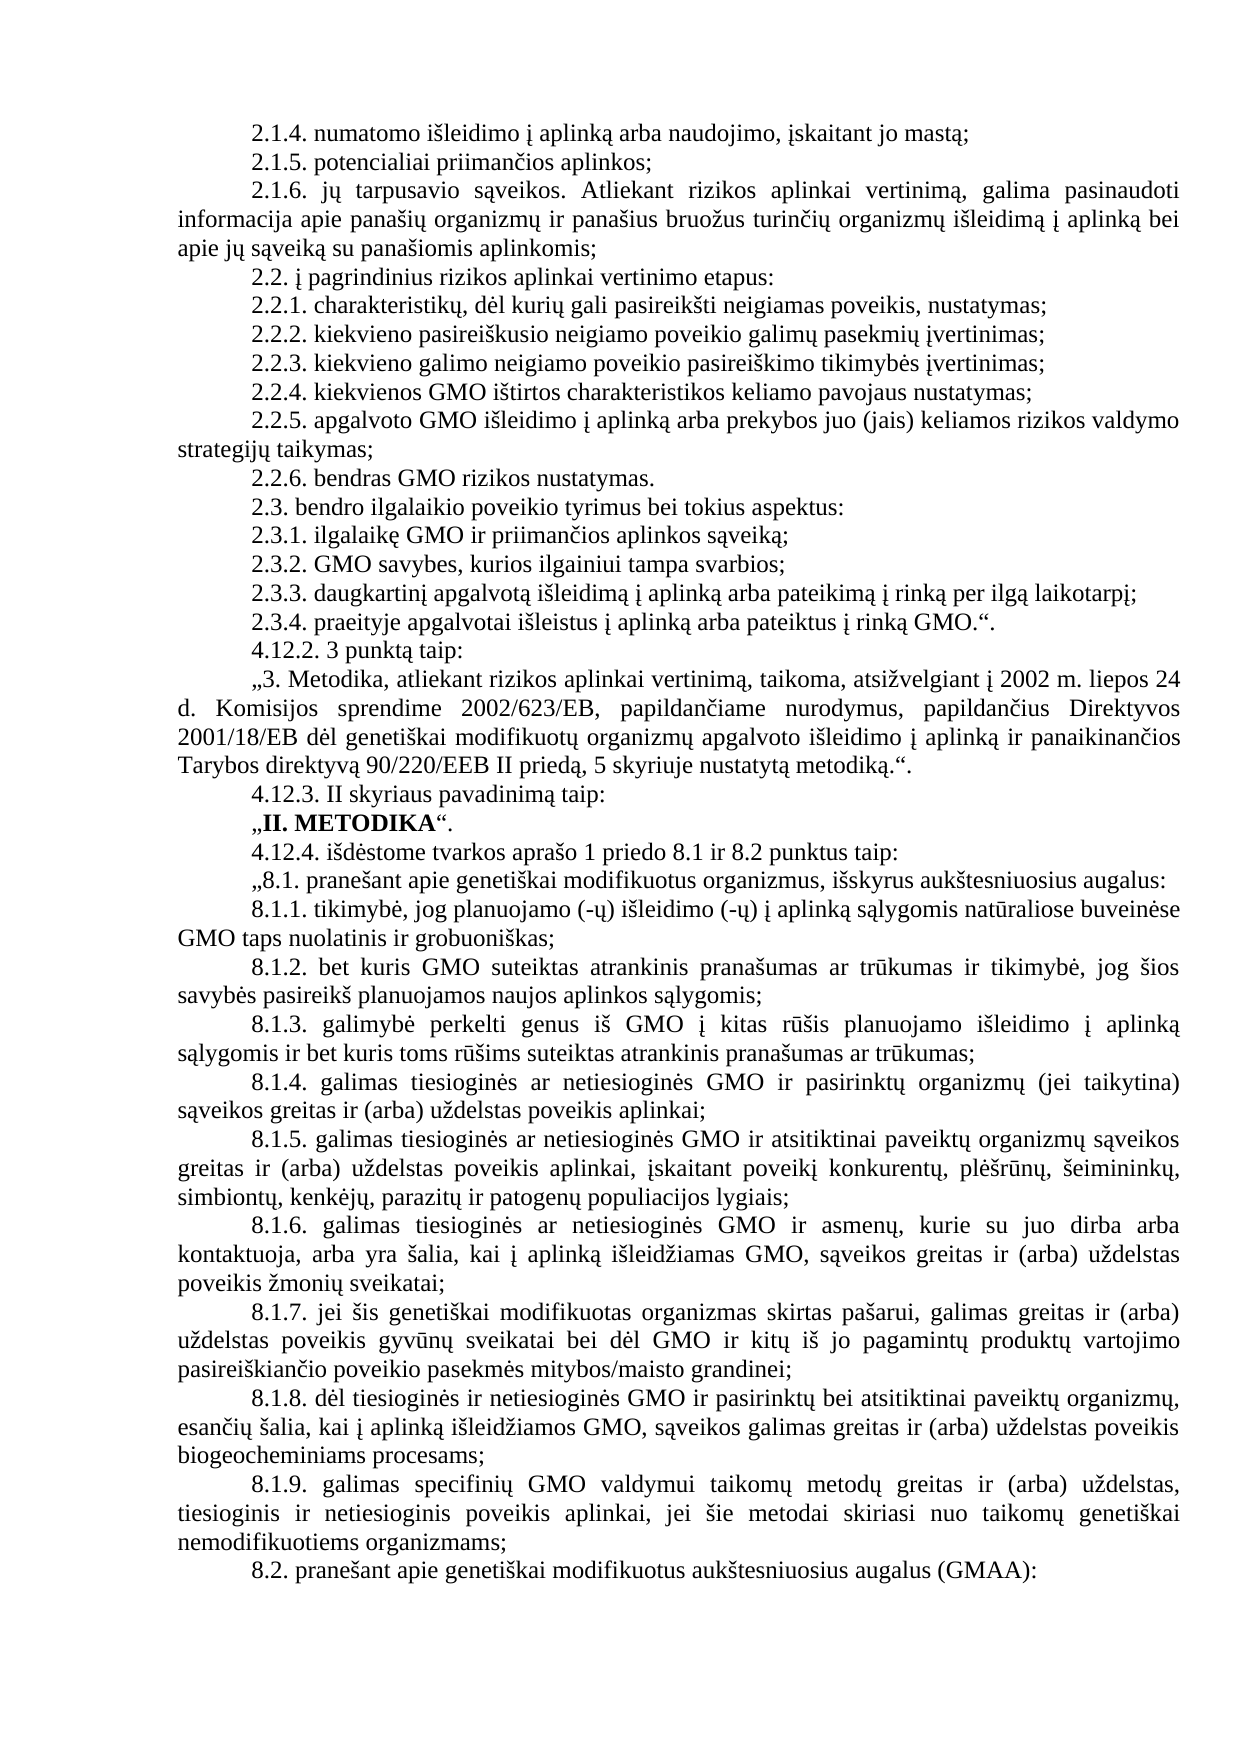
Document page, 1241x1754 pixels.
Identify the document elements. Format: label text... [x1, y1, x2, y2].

text 2.3.2. GMO savybes, kurios ilgainiui tampa svarbios; [177, 549, 1181, 578]
text 8.1.8. dėl tiesioginės ir netiesioginės GMO ir pasirinktų bei atsitiktinai paveiktų organizmų, esančių šalia, kai į aplinką išleidžiamos GMO, sąveikos galimas greitas ir (arba) uždelstas poveikis biogeocheminiams procesams; [177, 1383, 1181, 1469]
text 2.2. į pagrindinius rizikos aplinkai vertinimo etapus: [177, 262, 1181, 291]
text 8.1.7. jei šis genetiškai modifikuotas organizmas skirtas pašarui, galimas greitas ir (arba) uždelstas poveikis gyvūnų sveikatai bei dėl GMO ir kitų iš jo pagamintų produktų vartojimo pasireiškiančio poveikio pasekmės mitybos/maisto grandinei; [177, 1297, 1181, 1383]
text 8.1.2. bet kuris GMO suteiktas atrankinis pranašumas ar trūkumas ir tikimybė, jog šios savybės pasireikš planuojamos naujos aplinkos sąlygomis; [177, 952, 1181, 1009]
text 2.1.4. numatomo išleidimo į aplinką arba naudojimo, įskaitant jo mastą; [177, 118, 1181, 147]
text 4.12.4. išdėstome tvarkos aprašo 1 priedo 8.1 ir 8.2 punktus taip: [177, 837, 1181, 866]
text 2.2.6. bendras GMO rizikos nustatymas. [177, 463, 1181, 492]
text 2.2.1. charakteristikų, dėl kurių gali pasireikšti neigiamas poveikis, nustatymas; [177, 291, 1181, 319]
text 2.1.6. jų tarpusavio sąveikos. Atliekant rizikos aplinkai vertinimą, galima pasinaudoti informacija apie panašių organizmų ir panašius bruožus turinčių organizmų išleidimą į aplinką bei apie jų sąveiką su panašiomis aplinkomis; [177, 176, 1181, 262]
text 2.3.3. daugkartinį apgalvotą išleidimą į aplinką arba pateikimą į rinką per ilgą laikotarpį; [177, 578, 1181, 607]
text 2.2.5. apgalvoto GMO išleidimo į aplinką arba prekybos juo (jais) keliamos rizikos valdymo strategijų taikymas; [177, 406, 1181, 463]
text 2.3. bendro ilgalaikio poveikio tyrimus bei tokius aspektus: [177, 492, 1181, 521]
text 2.3.1. ilgalaikę GMO ir priimančios aplinkos sąveiką; [177, 521, 1181, 549]
text 4.12.2. 3 punktą taip: [177, 636, 1181, 664]
text 8.1.6. galimas tiesioginės ar netiesioginės GMO ir asmenų, kurie su juo dirba arba kontaktuoja, arba yra šalia, kai į aplinką išleidžiamas GMO, sąveikos greitas ir (arba) uždelstas poveikis žmonių sveikatai; [177, 1211, 1181, 1297]
text 8.1.9. galimas specifinių GMO valdymui taikomų metodų greitas ir (arba) uždelstas, tiesioginis ir netiesioginis poveikis aplinkai, jei šie metodai skiriasi nuo taikomų genetiškai nemodifikuotiems organizmams; [177, 1469, 1181, 1556]
text 2.2.3. kiekvieno galimo neigiamo poveikio pasireiškimo tikimybės įvertinimas; [177, 348, 1181, 377]
text „8.1. pranešant apie genetiškai modifikuotus organizmus, išskyrus aukštesniuosius augalus: [177, 866, 1181, 894]
text 2.2.4. kiekvienos GMO ištirtos charakteristikos keliamo pavojaus nustatymas; [177, 377, 1181, 406]
text 8.1.3. galimybė perkelti genus iš GMO į kitas rūšis planuojamo išleidimo į aplinką sąlygomis ir bet kuris toms rūšims suteiktas atrankinis pranašumas ar trūkumas; [177, 1009, 1181, 1067]
text 8.1.1. tikimybė, jog planuojamo (-ų) išleidimo (-ų) į aplinką sąlygomis natūraliose buveinėse GMO taps nuolatinis ir grobuoniškas; [177, 894, 1181, 952]
text 2.1.5. potencialiai priimančios aplinkos; [177, 147, 1181, 176]
text 8.1.5. galimas tiesioginės ar netiesioginės GMO ir atsitiktinai paveiktų organizmų sąveikos greitas ir (arba) uždelstas poveikis aplinkai, įskaitant poveikį konkurentų, plėšrūnų, šeimininkų, simbiontų, kenkėjų, parazitų ir patogenų populiacijos lygiais; [177, 1124, 1181, 1211]
text 2.2.2. kiekvieno pasireiškusio neigiamo poveikio galimų pasekmių įvertinimas; [177, 319, 1181, 348]
text 8.2. pranešant apie genetiškai modifikuotus aukštesniuosius augalus (GMAA): [177, 1556, 1181, 1584]
text 4.12.3. II skyriaus pavadinimą taip: [177, 779, 1181, 808]
text „II. METODIKA“. [177, 808, 1181, 837]
text 2.3.4. praeityje apgalvotai išleistus į aplinką arba pateiktus į rinką GMO.“. [177, 607, 1181, 636]
text 8.1.4. galimas tiesioginės ar netiesioginės GMO ir pasirinktų organizmų (jei taikytina) sąveikos greitas ir (arba) uždelstas poveikis aplinkai; [177, 1067, 1181, 1124]
text „3. Metodika, atliekant rizikos aplinkai vertinimą, taikoma, atsižvelgiant į 2002 m. liepos 24 d. Komisijos sprendime 2002/623/EB, papildančiame nurodymus, papildančius Direktyvos 2001/18/EB dėl genetiškai modifikuotų organizmų apgalvoto išleidimo į aplinką ir panaikinančios Tarybos direktyvą 90/220/EEB II priedą, 5 skyriuje nustatytą metodiką.“. [177, 664, 1181, 779]
